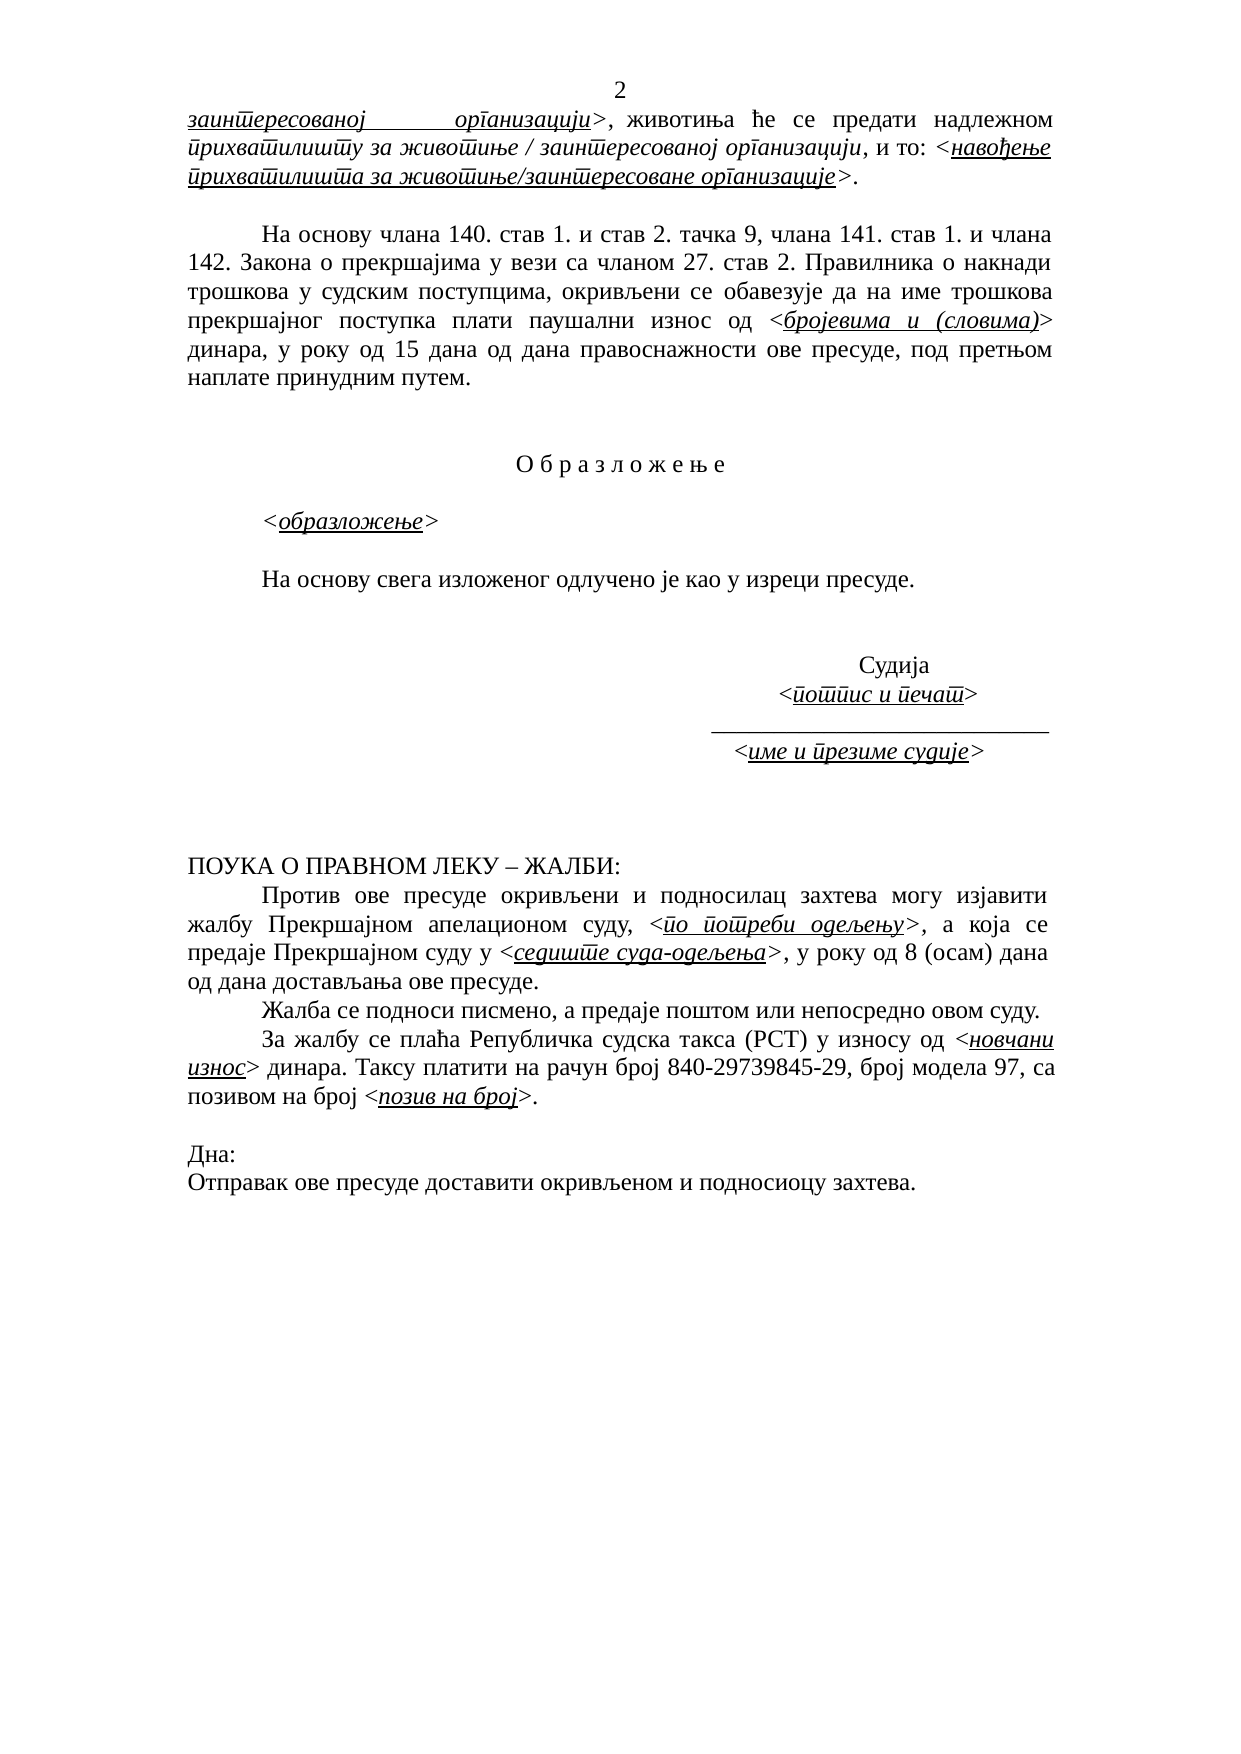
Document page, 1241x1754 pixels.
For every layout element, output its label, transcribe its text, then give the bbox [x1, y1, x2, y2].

text Дна: [187, 1139, 1053, 1167]
text <име и презиме судије> [638, 736, 1053, 765]
text <потпис и печат> [187, 679, 1053, 707]
text На основу члана 140. став 1. и став 2. тачка 9, члана 141. став 1. и члана 142. Закона о прекршајима у вези са чланом 27. став 2. Правилника о накнади трошкова у судским поступцима, окривљени се обавезује да на име трошкова прекршајног поступка плати паушални износ од <бројевима и (словима)> динара, у року од 15 дана од дана правоснажности ове пресуде, под претњом наплате принудним путем. [187, 219, 1053, 391]
text Жалба се подноси писмено, а предаје поштом или непосредно овом суду. [187, 995, 1056, 1024]
text Отправак ове пресуде доставити окривљеном и подносиоцу захтева. [187, 1167, 1053, 1196]
text О б р а з л о ж е њ е [187, 449, 1053, 477]
text На основу свега изложеног одлучено је као у изреци пресуде. [187, 564, 1053, 592]
text Против ове пресуде окривљени и подносилац захтева могу изјавити жалбу Прекршајном апелационом суду, <по потреби одељењу>, а која се предаје Прекршајном суду у <седиште суда-одељења>, у року од 8 (осам) дана од дана достављања ове пресуде. [187, 880, 1048, 995]
text Судија [187, 650, 1053, 679]
text ___________________________ [638, 707, 1053, 736]
text заинтересованој организацији>, животиња ће се предати надлежном прихватилишту за животиње / заинтересованој организацији, и то: <навођење прихватилишта за животиње/заинтересоване организације>. [187, 104, 1053, 190]
text <образложење> [187, 506, 1053, 535]
text ПОУКА О ПРАВНОМ ЛЕКУ – ЖАЛБИ: [187, 851, 1053, 880]
text За жалбу се плаћа Републичка судска такса (РСТ) у износу од <новчани износ> динара. Таксу платити на рачун број 840-29739845-29, број модела 97, са позивом на број <позив на број>. [187, 1024, 1056, 1110]
